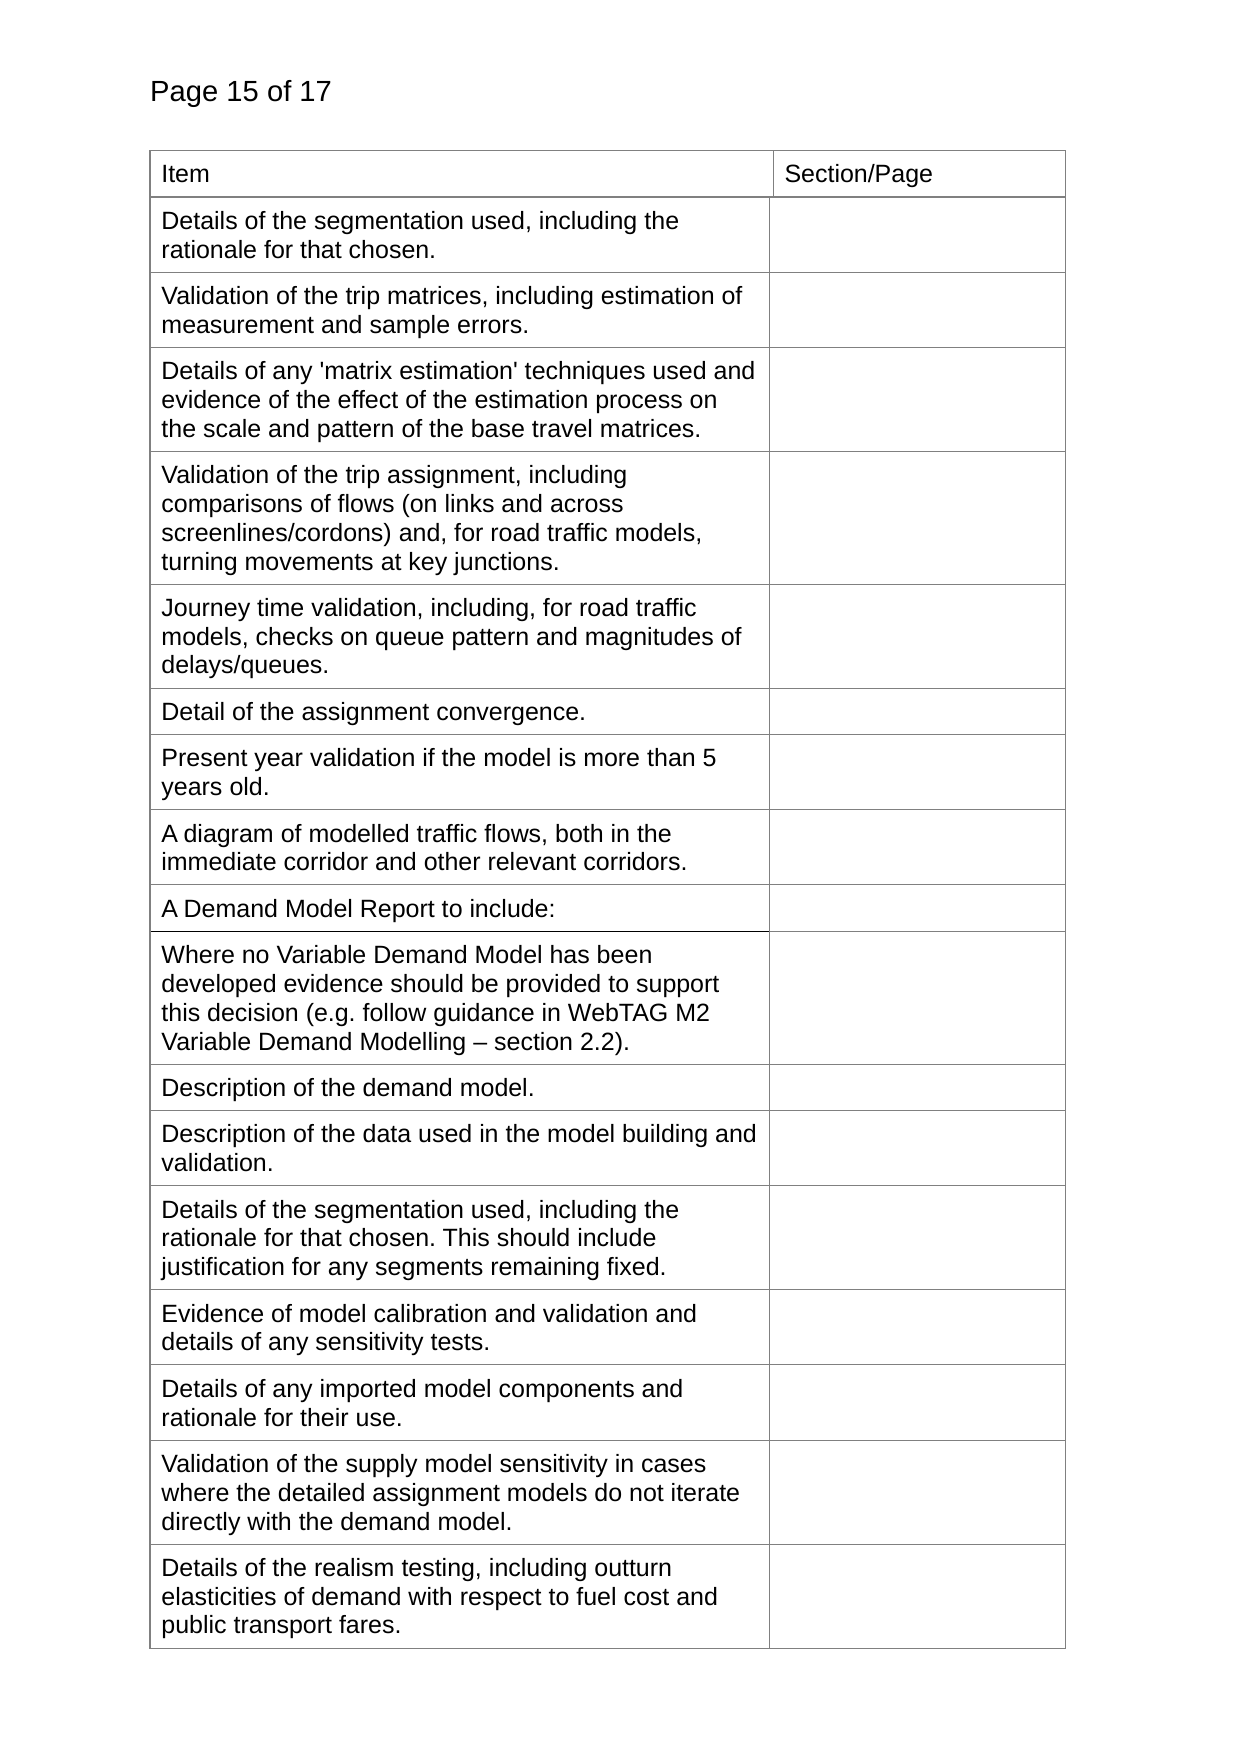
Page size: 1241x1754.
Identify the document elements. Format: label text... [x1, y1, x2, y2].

table_cell [770, 1441, 1065, 1543]
table_cell Evidence of model calibration and validation and details of any sensitivity tests. [151, 1290, 769, 1364]
table_cell [770, 885, 1065, 931]
table_cell [770, 348, 1065, 451]
table_cell [770, 1290, 1065, 1364]
table_cell [770, 1365, 1065, 1439]
table_cell Detail of the assignment convergence. [151, 689, 769, 734]
table_cell A Demand Model Report to include: [151, 885, 769, 931]
table_cell [770, 735, 1065, 809]
table_cell Details of the realism testing, including outturn elasticities of demand with respect to fuel cost and public transport fares. [151, 1545, 769, 1647]
table_cell [770, 273, 1065, 347]
table_cell Validation of the supply model sensitivity in cases where the detailed assignment models do not iterate directly with the demand model. [151, 1441, 769, 1543]
table_cell [770, 1065, 1065, 1110]
table_cell Details of the segmentation used, including the rationale for that chosen. This should include justification for any segments remaining fixed. [151, 1186, 769, 1289]
table_cell Description of the data used in the model building and validation. [151, 1111, 769, 1185]
table_cell A diagram of modelled traffic flows, both in the immediate corridor and other relevant corridors. [151, 810, 769, 884]
table_cell Description of the demand model. [151, 1065, 769, 1110]
table_cell [770, 198, 1065, 272]
table_cell [770, 1545, 1065, 1647]
table_cell Details of the segmentation used, including the rationale for that chosen. [151, 198, 769, 272]
table_cell [770, 932, 1065, 1063]
table_cell [770, 689, 1065, 734]
table_cell Validation of the trip assignment, including comparisons of flows (on links and across screenlines/cordons) and, for road traffic models, turning movements at key junctions. [151, 452, 769, 583]
table_header Item [151, 151, 773, 196]
table_cell [770, 1111, 1065, 1185]
table_cell Details of any imported model components and rationale for their use. [151, 1365, 769, 1439]
table_cell [770, 810, 1065, 884]
table_cell Where no Variable Demand Model has been developed evidence should be provided to support this decision (e.g. follow guidance in WebTAG M2 Variable Demand Modelling – section 2.2). [151, 932, 769, 1063]
table_cell Details of any 'matrix estimation' techniques used and evidence of the effect of the estimation process on the scale and pattern of the base travel matrices. [151, 348, 769, 451]
table_cell [770, 585, 1065, 687]
table_header Section/Page [774, 151, 1065, 196]
table_cell Present year validation if the model is more than 5 years old. [151, 735, 769, 809]
table_cell [770, 1186, 1065, 1289]
table_cell Journey time validation, including, for road traffic models, checks on queue pattern and magnitudes of delays/queues. [151, 585, 769, 687]
table_cell Validation of the trip matrices, including estimation of measurement and sample errors. [151, 273, 769, 347]
table_cell [770, 452, 1065, 583]
